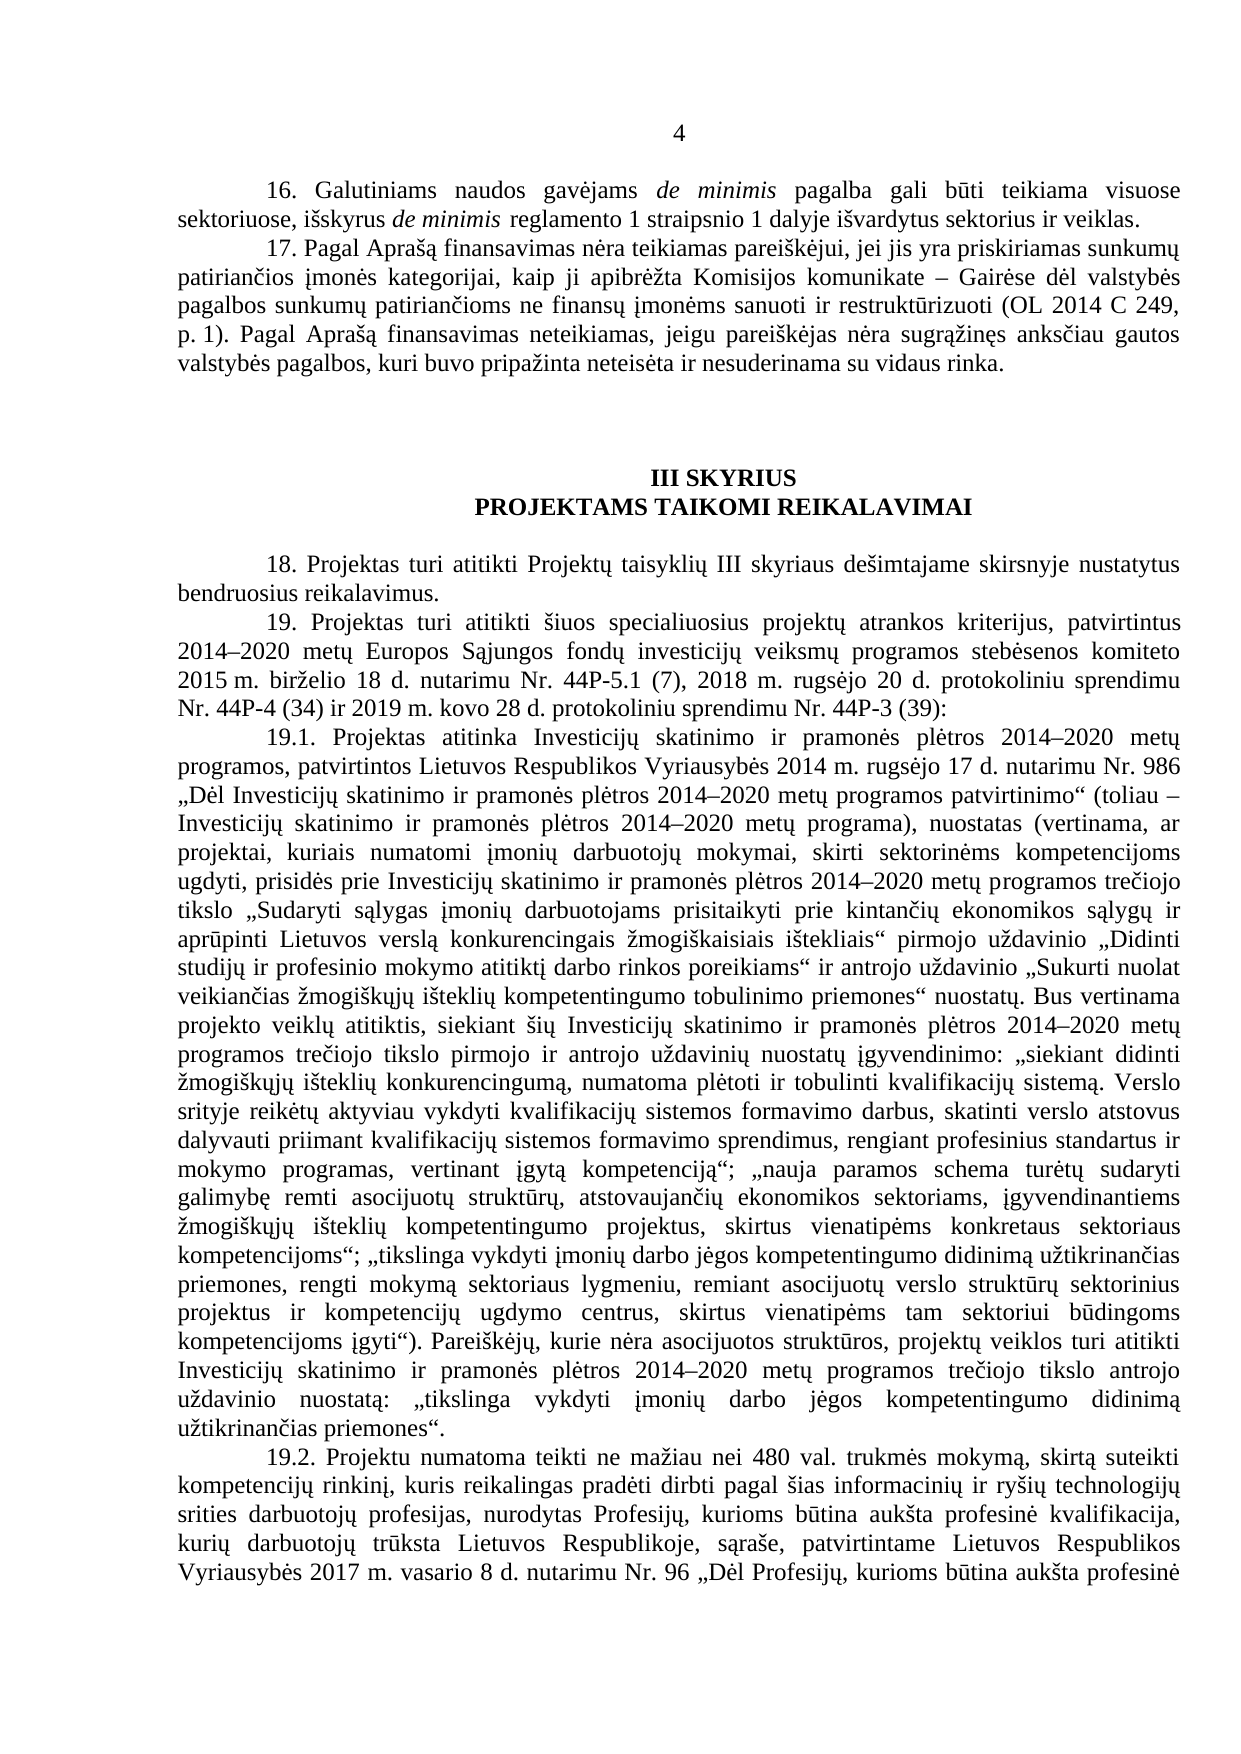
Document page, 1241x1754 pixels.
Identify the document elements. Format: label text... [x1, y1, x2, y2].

text 19.1. Projektas atitinka Investicijų skatinimo ir pramonės plėtros 2014–2020 metų programos, patvirtintos Lietuvos Respublikos Vyriausybės 2014 m. rugsėjo 17 d. nutarimu Nr. 986 „Dėl Investicijų skatinimo ir pramonės plėtros 2014–2020 metų programos patvirtinimo“ (toliau – Investicijų skatinimo ir pramonės plėtros 2014–2020 metų programa), nuostatas (vertinama, ar projektai, kuriais numatomi įmonių darbuotojų mokymai, skirti sektorinėms kompetencijoms ugdyti, prisidės prie Investicijų skatinimo ir pramonės plėtros 2014–2020 metų programos trečiojo tikslo „Sudaryti sąlygas įmonių darbuotojams prisitaikyti prie kintančių ekonomikos sąlygų ir aprūpinti Lietuvos verslą konkurencingais žmogiškaisiais ištekliais“ pirmojo uždavinio „Didinti studijų ir profesinio mokymo atitiktį darbo rinkos poreikiams“ ir antrojo uždavinio „Sukurti nuolat veikiančias žmogiškųjų išteklių kompetentingumo tobulinimo priemones“ nuostatų. Bus vertinama projekto veiklų atitiktis, siekiant šių Investicijų skatinimo ir pramonės plėtros 2014–2020 metų programos trečiojo tikslo pirmojo ir antrojo uždavinių nuostatų įgyvendinimo: „siekiant didinti žmogiškųjų išteklių konkurencingumą, numatoma plėtoti ir tobulinti kvalifikacijų sistemą. Verslo srityje reikėtų aktyviau vykdyti kvalifikacijų sistemos formavimo darbus, skatinti verslo atstovus dalyvauti priimant kvalifikacijų sistemos formavimo sprendimus, rengiant profesinius standartus ir mokymo programas, vertinant įgytą kompetenciją“; „nauja paramos schema turėtų sudaryti galimybę remti asocijuotų struktūrų, atstovaujančių ekonomikos sektoriams, įgyvendinantiems žmogiškųjų išteklių kompetentingumo projektus, skirtus vienatipėms konkretaus sektoriaus kompetencijoms“; „tikslinga vykdyti įmonių darbo jėgos kompetentingumo didinimą užtikrinančias priemones, rengti mokymą sektoriaus lygmeniu, remiant asocijuotų verslo struktūrų sektorinius projektus ir kompetencijų ugdymo centrus, skirtus vienatipėms tam sektoriui būdingoms kompetencijoms įgyti“). Pareiškėjų, kurie nėra asocijuotos struktūros, projektų veiklos turi atitikti Investicijų skatinimo ir pramonės plėtros 2014–2020 metų programos trečiojo tikslo antrojo uždavinio nuostatą: „tikslinga vykdyti įmonių darbo jėgos kompetentingumo didinimą užtikrinančias priemones“. [177, 722, 1181, 1442]
text 17. Pagal Aprašą finansavimas nėra teikiamas pareiškėjui, jei jis yra priskiriamas sunkumų patiriančios įmonės kategorijai, kaip ji apibrėžta Komisijos komunikate – Gairėse dėl valstybės pagalbos sunkumų patiriančioms ne finansų įmonėms sanuoti ir restruktūrizuoti (OL 2014 C 249, p. 1). Pagal Aprašą finansavimas neteikiamas, jeigu pareiškėjas nėra sugrąžinęs anksčiau gautos valstybės pagalbos, kuri buvo pripažinta neteisėta ir nesuderinama su vidaus rinka. [177, 233, 1181, 377]
text III SKYRIUS [177, 463, 1181, 492]
text 19. Projektas turi atitikti šiuos specialiuosius projektų atrankos kriterijus, patvirtintus 2014–2020 metų Europos Sąjungos fondų investicijų veiksmų programos stebėsenos komiteto 2015 m. birželio 18 d. nutarimu Nr. 44P-5.1 (7), 2018 m. rugsėjo 20 d. protokoliniu sprendimu Nr. 44P-4 (34) ir 2019 m. kovo 28 d. protokoliniu sprendimu Nr. 44P-3 (39): [177, 607, 1181, 722]
text 16. Galutiniams naudos gavėjams de minimis pagalba gali būti teikiama visuose sektoriuose, išskyrus de minimis reglamento 1 straipsnio 1 dalyje išvardytus sektorius ir veiklas. [177, 176, 1181, 233]
text 19.2. Projektu numatoma teikti ne mažiau nei 480 val. trukmės mokymą, skirtą suteikti kompetencijų rinkinį, kuris reikalingas pradėti dirbti pagal šias informacinių ir ryšių technologijų srities darbuotojų profesijas, nurodytas Profesijų, kurioms būtina aukšta profesinė kvalifikacija, kurių darbuotojų trūksta Lietuvos Respublikoje, sąraše, patvirtintame Lietuvos Respublikos Vyriausybės 2017 m. vasario 8 d. nutarimu Nr. 96 „Dėl Profesijų, kurioms būtina aukšta profesinė [177, 1442, 1181, 1585]
text PROJEKTAMS TAIKOMI REIKALAVIMAI [177, 492, 1181, 521]
text 18. Projektas turi atitikti Projektų taisyklių III skyriaus dešimtajame skirsnyje nustatytus bendruosius reikalavimus. [177, 549, 1181, 607]
